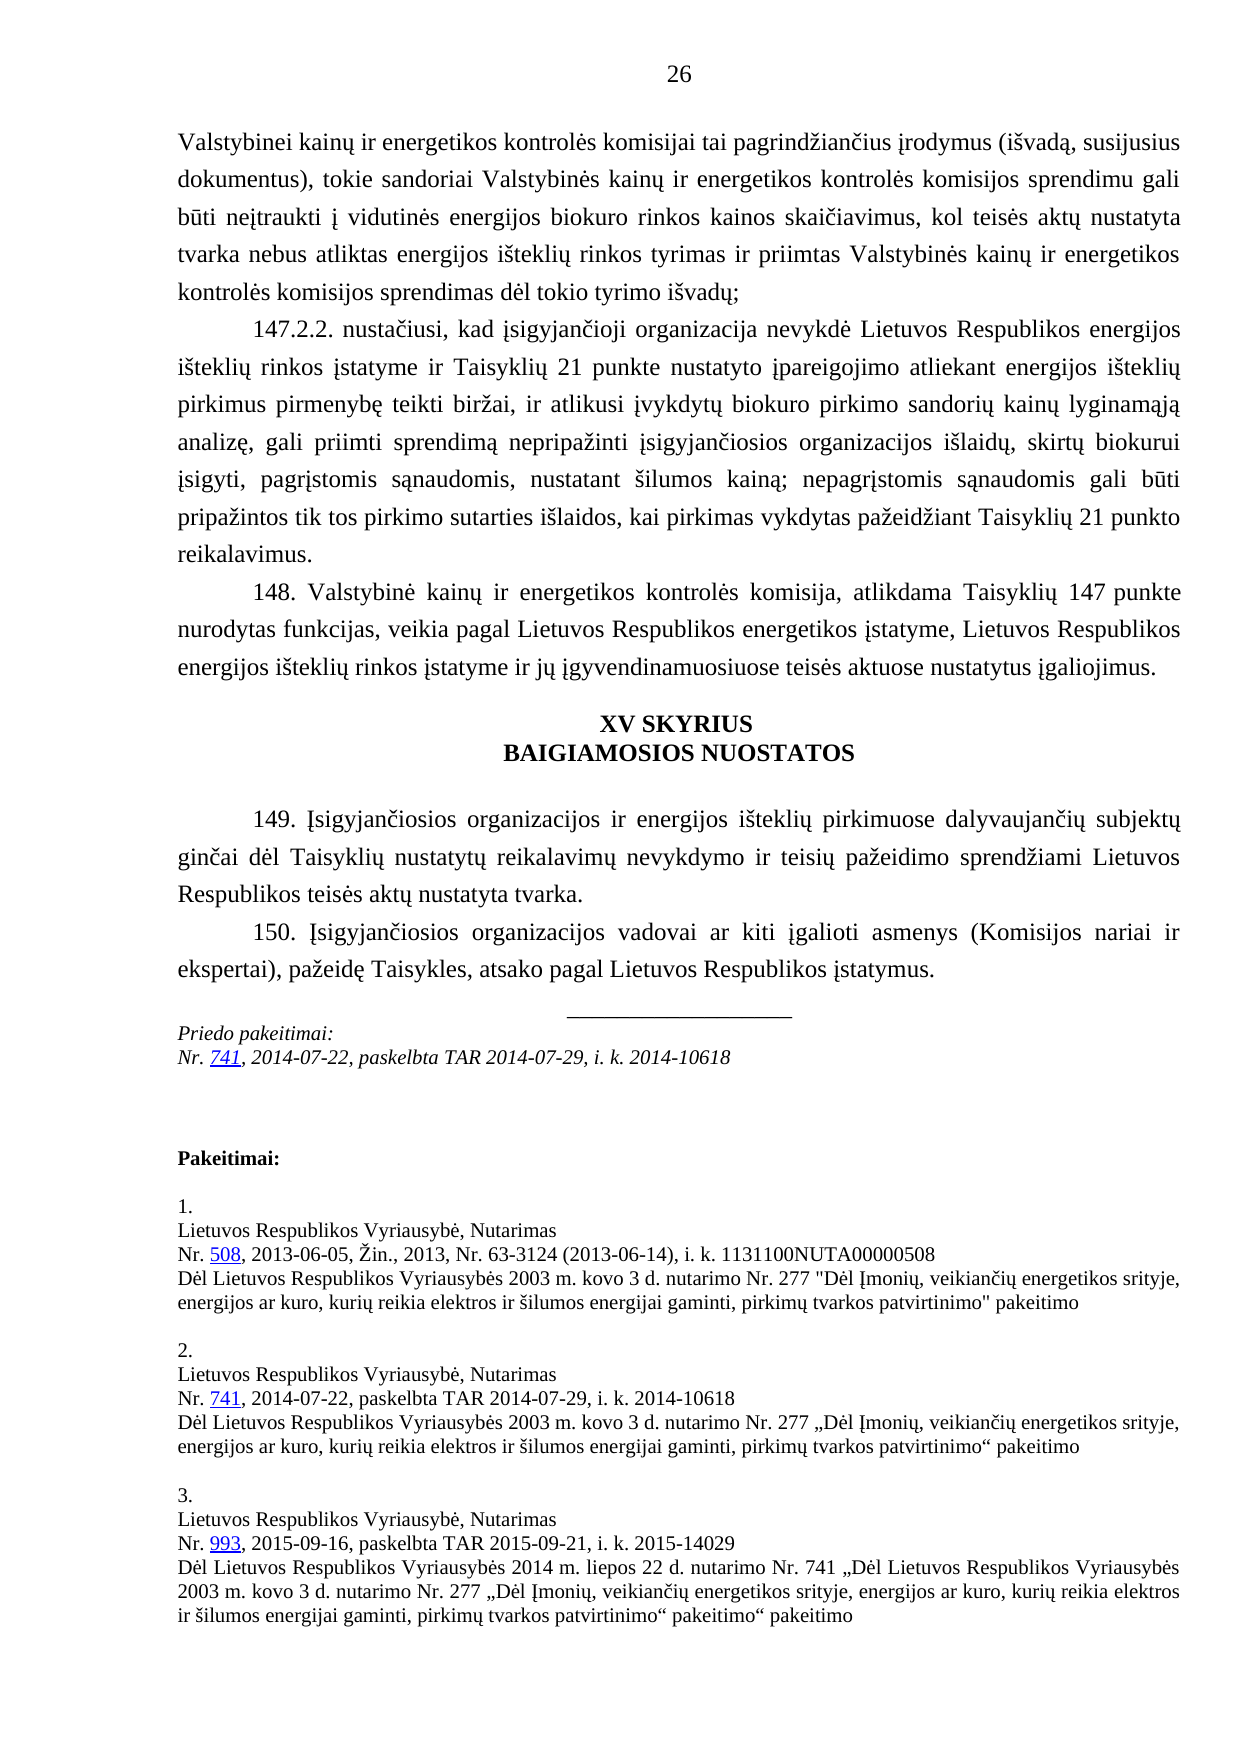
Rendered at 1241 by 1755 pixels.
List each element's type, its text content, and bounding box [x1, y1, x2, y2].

text XV SKYRIUS [177, 709, 1181, 738]
text Nr. 508, 2013-06-05, Žin., 2013, Nr. 63-3124 (2013-06-14), i. k. 1131100NUTA00000508 [177, 1242, 1181, 1266]
text Dėl Lietuvos Respublikos Vyriausybės 2014 m. liepos 22 d. nutarimo Nr. 741 „Dėl Lietuvos Respublikos Vyriausybės 2003 m. kovo 3 d. nutarimo Nr. 277 „Dėl Įmonių, veikiančių energetikos srityje, energijos ar kuro, kurių reikia elektros ir šilumos energijai gaminti, pirkimų tvarkos patvirtinimo“ pakeitimo“ pakeitimo [177, 1555, 1181, 1627]
text 148. Valstybinė kainų ir energetikos kontrolės komisija, atlikdama Taisyklių 147 punkte nurodytas funkcijas, veikia pagal Lietuvos Respublikos energetikos įstatyme, Lietuvos Respublikos energijos išteklių rinkos įstatyme ir jų įgyvendinamuosiuose teisės aktuose nustatytus įgaliojimus. [177, 568, 1181, 681]
text Lietuvos Respublikos Vyriausybė, Nutarimas [177, 1362, 1181, 1386]
text Nr. 741, 2014-07-22, paskelbta TAR 2014-07-29, i. k. 2014-10618 [177, 1045, 1181, 1069]
text Nr. 741, 2014-07-22, paskelbta TAR 2014-07-29, i. k. 2014-10618 [177, 1386, 1181, 1410]
text 150. Įsigyjančiosios organizacijos vadovai ar kiti įgalioti asmenys (Komisijos nariai ir ekspertai), pažeidę Taisykles, atsako pagal Lietuvos Respublikos įstatymus. [177, 908, 1181, 983]
text Dėl Lietuvos Respublikos Vyriausybės 2003 m. kovo 3 d. nutarimo Nr. 277 "Dėl Įmonių, veikiančių energetikos srityje, energijos ar kuro, kurių reikia elektros ir šilumos energijai gaminti, pirkimų tvarkos patvirtinimo" pakeitimo [177, 1266, 1181, 1314]
text Pakeitimai: [177, 1146, 1181, 1170]
text 147.2.2. nustačiusi, kad įsigyjančioji organizacija nevykdė Lietuvos Respublikos energijos išteklių rinkos įstatyme ir Taisyklių 21 punkte nustatyto įpareigojimo atliekant energijos išteklių pirkimus pirmenybę teikti biržai, ir atlikusi įvykdytų biokuro pirkimo sandorių kainų lyginamąją analizę, gali priimti sprendimą nepripažinti įsigyjančiosios organizacijos išlaidų, skirtų biokurui įsigyti, pagrįstomis sąnaudomis, nustatant šilumos kainą; nepagrįstomis sąnaudomis gali būti pripažintos tik tos pirkimo sutarties išlaidos, kai pirkimas vykdytas pažeidžiant Taisyklių 21 punkto reikalavimus. [177, 306, 1181, 568]
text BAIGIAMOSIOS NUOSTATOS [177, 738, 1181, 767]
text 149. Įsigyjančiosios organizacijos ir energijos išteklių pirkimuose dalyvaujančių subjektų ginčai dėl Taisyklių nustatytų reikalavimų nevykdymo ir teisių pažeidimo sprendžiami Lietuvos Respublikos teisės aktų nustatyta tvarka. [177, 796, 1181, 908]
text 1. [177, 1194, 1181, 1218]
text Lietuvos Respublikos Vyriausybė, Nutarimas [177, 1507, 1181, 1531]
text Dėl Lietuvos Respublikos Vyriausybės 2003 m. kovo 3 d. nutarimo Nr. 277 „Dėl Įmonių, veikiančių energetikos srityje, energijos ar kuro, kurių reikia elektros ir šilumos energijai gaminti, pirkimų tvarkos patvirtinimo“ pakeitimo [177, 1410, 1181, 1458]
text 3. [177, 1482, 1181, 1507]
text Lietuvos Respublikos Vyriausybė, Nutarimas [177, 1218, 1181, 1242]
text Nr. 993, 2015-09-16, paskelbta TAR 2015-09-21, i. k. 2015-14029 [177, 1531, 1181, 1555]
text Priedo pakeitimai: [177, 1021, 1181, 1045]
text __________________ [177, 983, 1181, 1021]
text Valstybinei kainų ir energetikos kontrolės komisijai tai pagrindžiančius įrodymus (išvadą, susijusius dokumentus), tokie sandoriai Valstybinės kainų ir energetikos kontrolės komisijos sprendimu gali būti neįtraukti į vidutinės energijos biokuro rinkos kainos skaičiavimus, kol teisės aktų nustatyta tvarka nebus atliktas energijos išteklių rinkos tyrimas ir priimtas Valstybinės kainų ir energetikos kontrolės komisijos sprendimas dėl tokio tyrimo išvadų; [177, 118, 1181, 306]
text 2. [177, 1338, 1181, 1362]
